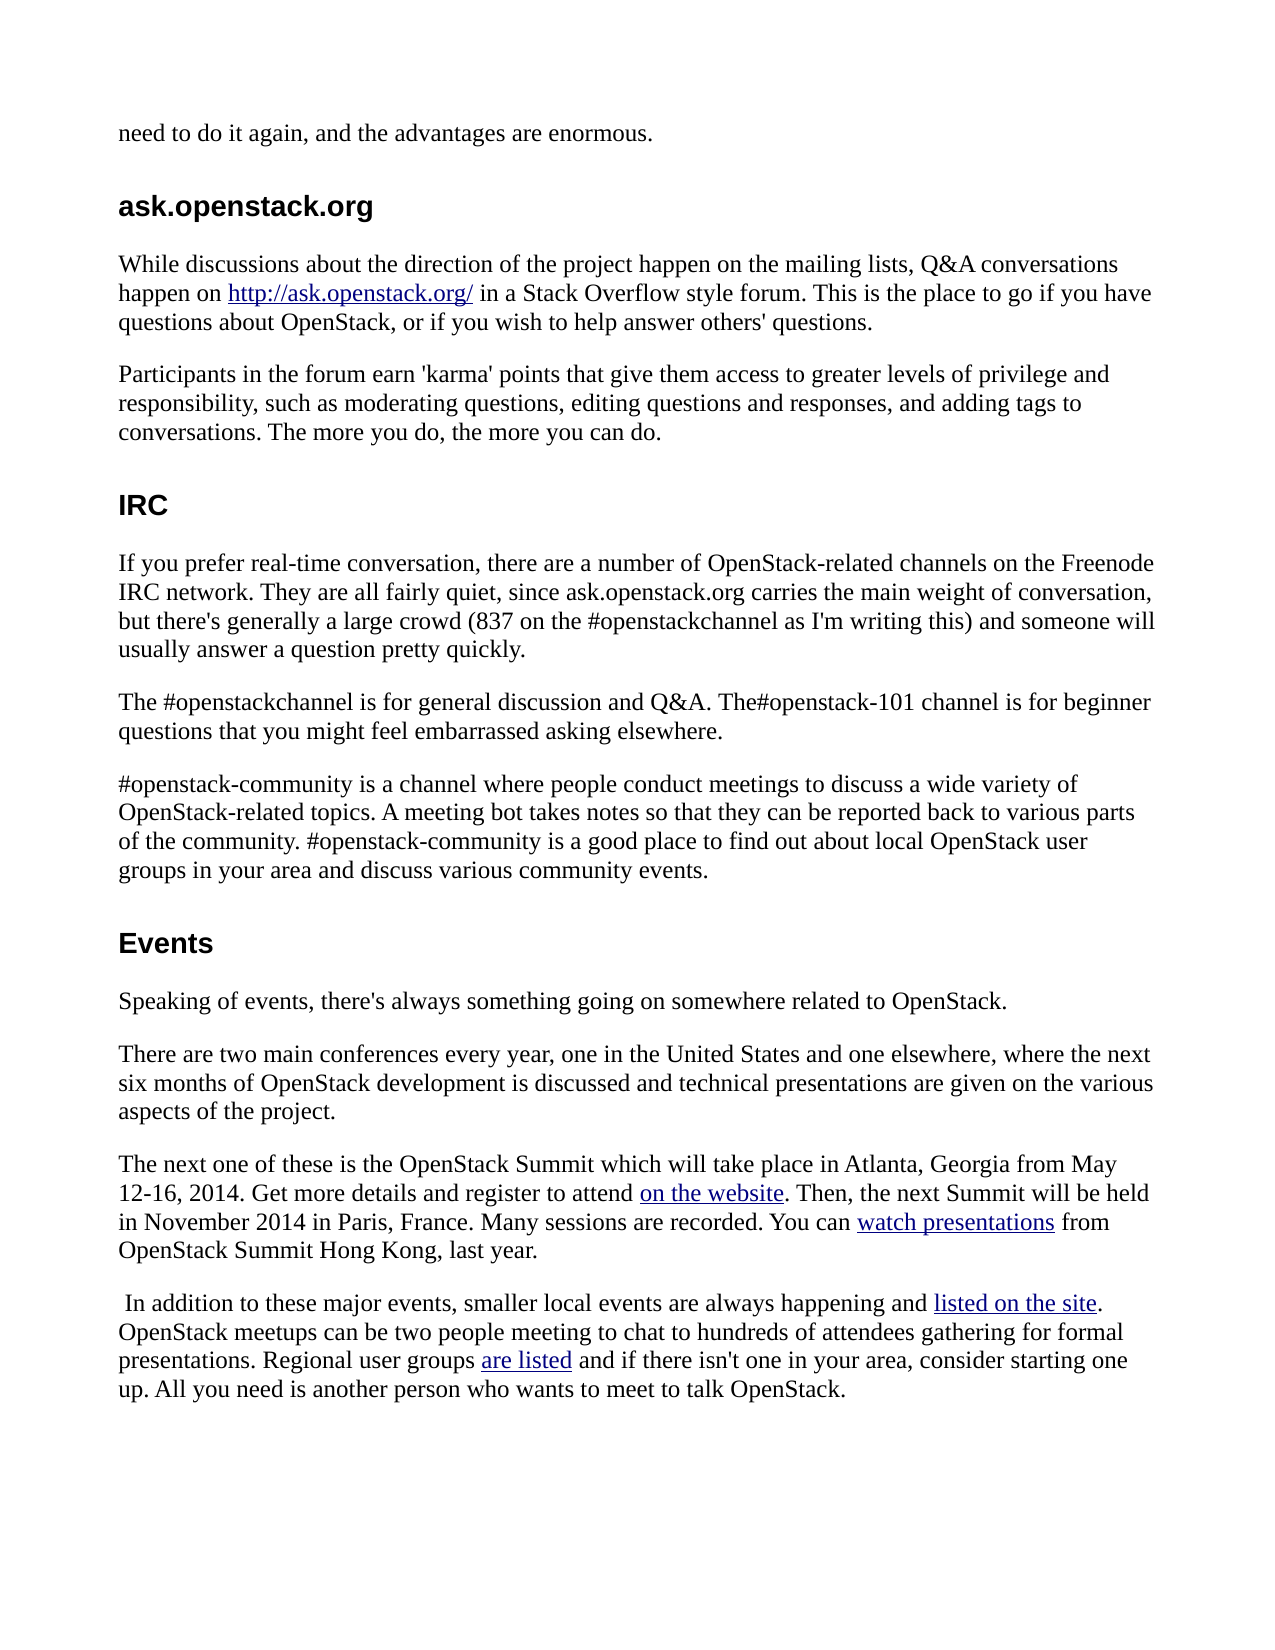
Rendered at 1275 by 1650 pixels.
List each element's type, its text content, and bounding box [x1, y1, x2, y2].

text If you prefer real-time conversation, there are a number of OpenStack-related channels on the Freenode IRC network. They are all fairly quiet, since ask.openstack.org carries the main weight of conversation, but there's generally a large crowd (837 on the #openstackchannel as I'm writing this) and someone will usually answer a question pretty quickly. [118, 548, 1157, 663]
text #openstack-community is a channel where people conduct meetings to discuss a wide variety of OpenStack-related topics. A meeting bot takes notes so that they can be reported back to various parts of the community. #openstack-community is a good place to find out about local OpenStack user groups in your area and discuss various community events. [118, 769, 1157, 884]
text Participants in the forum earn 'karma' points that give them access to greater levels of privilege and responsibility, such as moderating questions, editing questions and responses, and adding tags to conversations. The more you do, the more you can do. [118, 359, 1157, 446]
text There are two main conferences every year, one in the United States and one elsewhere, where the next six months of OpenStack development is discussed and technical presentations are given on the various aspects of the project. [118, 1039, 1157, 1125]
text While discussions about the direction of the project happen on the mailing lists, Q&A conversations happen on http://ask.openstack.org/ in a Stack Overflow style forum. This is the place to go if you have questions about OpenStack, or if you wish to help answer others' questions. [118, 249, 1157, 336]
text need to do it again, and the advantages are enormous. [118, 118, 1157, 147]
subtitle Events [118, 926, 1157, 959]
text In addition to these major events, smaller local events are always happening and listed on the site. OpenStack meetups can be two people meeting to chat to hundreds of attendees gathering for formal presentations. Regional user groups are listed and if there isn't one in your area, consider starting one up. All you need is another person who wants to meet to talk OpenStack. [118, 1288, 1157, 1403]
text The #openstackchannel is for general discussion and Q&A. The#openstack-101 channel is for beginner questions that you might feel embarrassed asking elsewhere. [118, 687, 1157, 745]
text Speaking of events, there's always something going on somewhere related to OpenStack. [118, 986, 1157, 1015]
subtitle IRC [118, 488, 1157, 521]
text The next one of these is the OpenStack Summit which will take place in Atlanta, Georgia from May 12-16, 2014. Get more details and register to attend on the website. Then, the next Summit will be held in November 2014 in Paris, France. Many sessions are recorded. You can watch presentations from OpenStack Summit Hong Kong, last year. [118, 1149, 1157, 1264]
subtitle ask.openstack.org [118, 189, 1157, 222]
